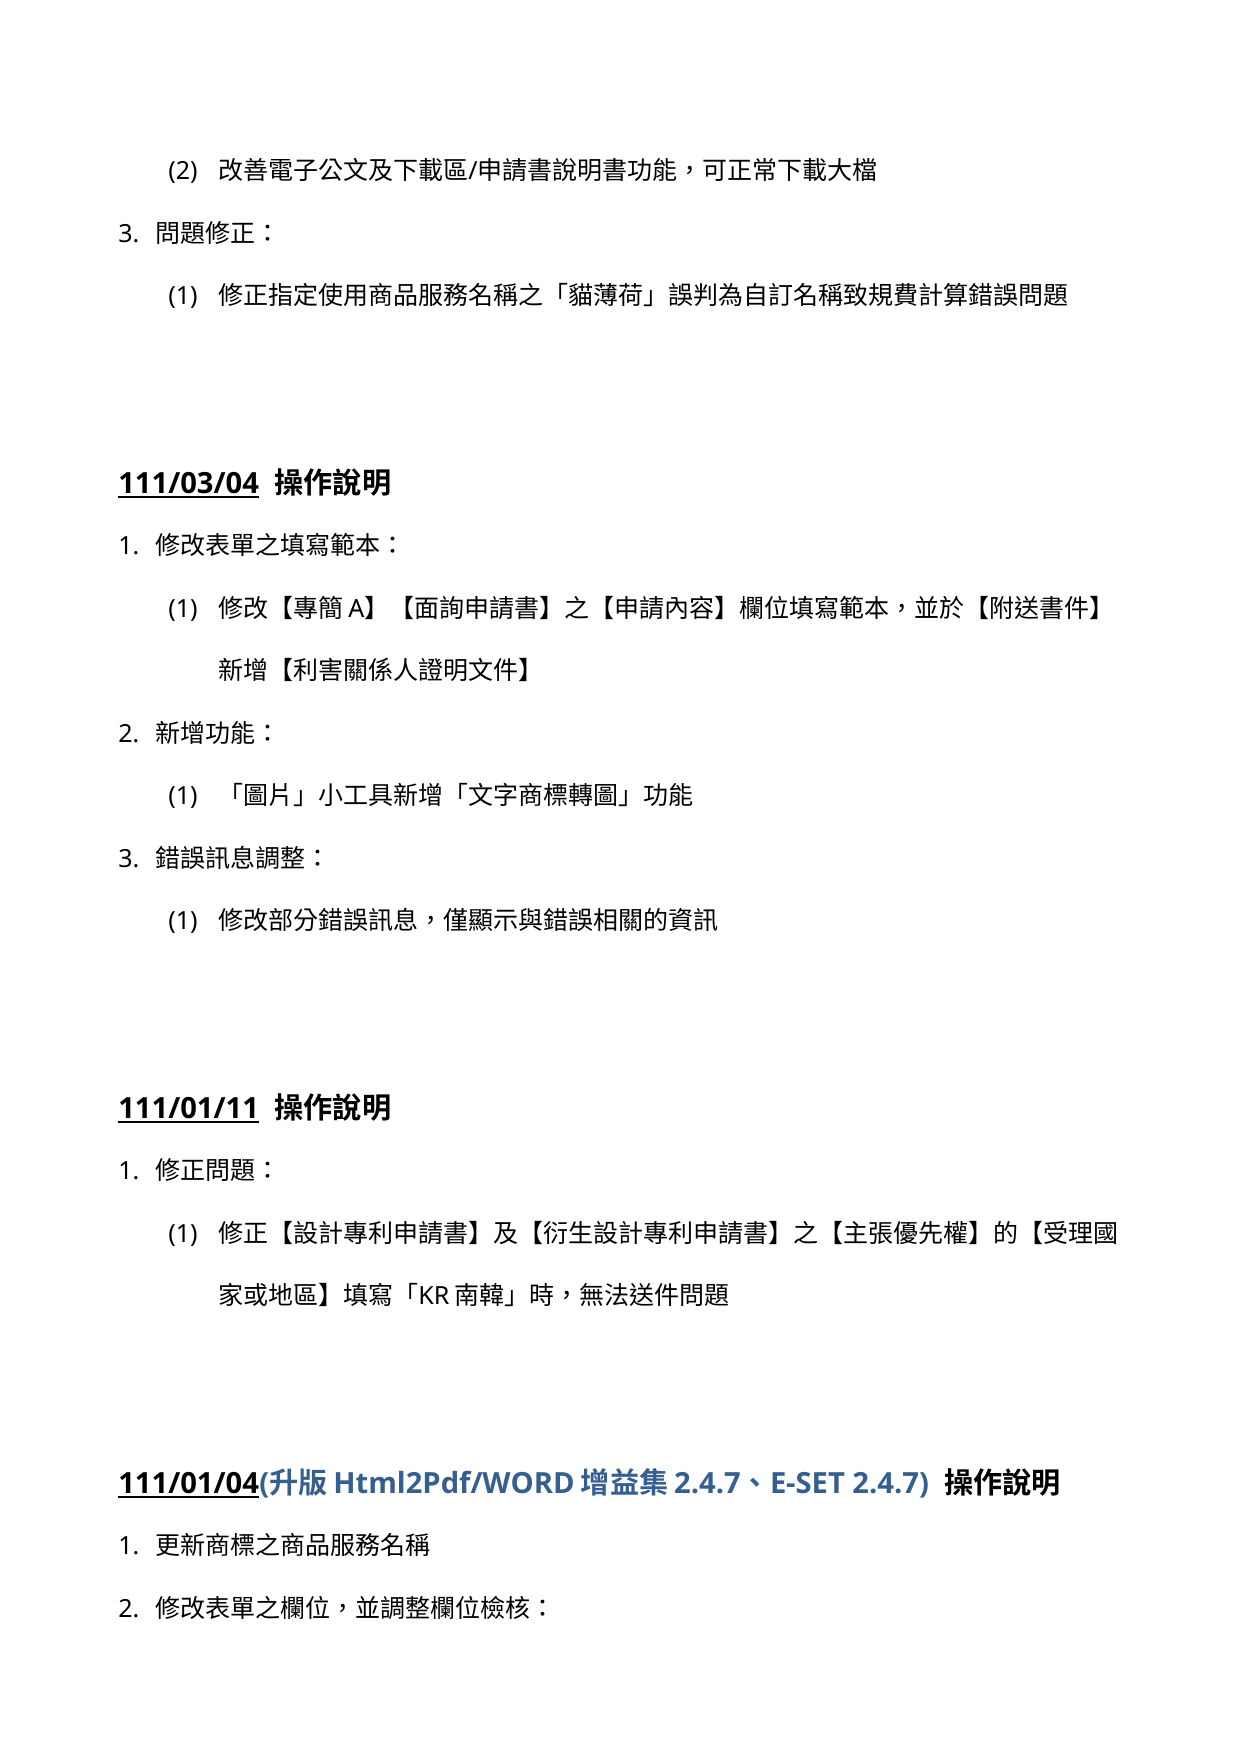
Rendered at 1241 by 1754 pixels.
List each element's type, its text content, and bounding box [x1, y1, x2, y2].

list 修改表單之填寫範本： [118, 502, 1122, 564]
text 111/03/04 操作說明 [118, 439, 1122, 502]
list 修改【專簡A】【面詢申請書】之【申請內容】欄位填寫範本，並於【附送書件】新增【利害關係人證明文件】 [168, 564, 1122, 689]
list 新增功能： [118, 689, 1122, 752]
list 修正【設計專利申請書】及【衍生設計專利申請書】之【主張優先權】的【受理國家或地區】填寫「KR南韓」時，無法送件問題 [168, 1189, 1122, 1314]
list 修改部分錯誤訊息，僅顯示與錯誤相關的資訊 [168, 877, 1122, 939]
list 「圖片」小工具新增「文字商標轉圖」功能 [168, 752, 1122, 814]
list 修正問題： [118, 1127, 1122, 1189]
list 錯誤訊息調整： [118, 814, 1122, 877]
list 修改表單之欄位，並調整欄位檢核： [118, 1564, 1122, 1627]
text 111/01/04(升版Html2Pdf/WORD增益集2.4.7、E-SET 2.4.7) 操作說明 [118, 1439, 1122, 1502]
list 改善電子公文及下載區/申請書說明書功能，可正常下載大檔 [168, 127, 1122, 189]
text 111/01/11 操作說明 [118, 1064, 1122, 1127]
list 修正指定使用商品服務名稱之「貓薄荷」誤判為自訂名稱致規費計算錯誤問題 [168, 252, 1122, 314]
list 更新商標之商品服務名稱 [118, 1502, 1122, 1564]
list 問題修正： [118, 189, 1122, 252]
